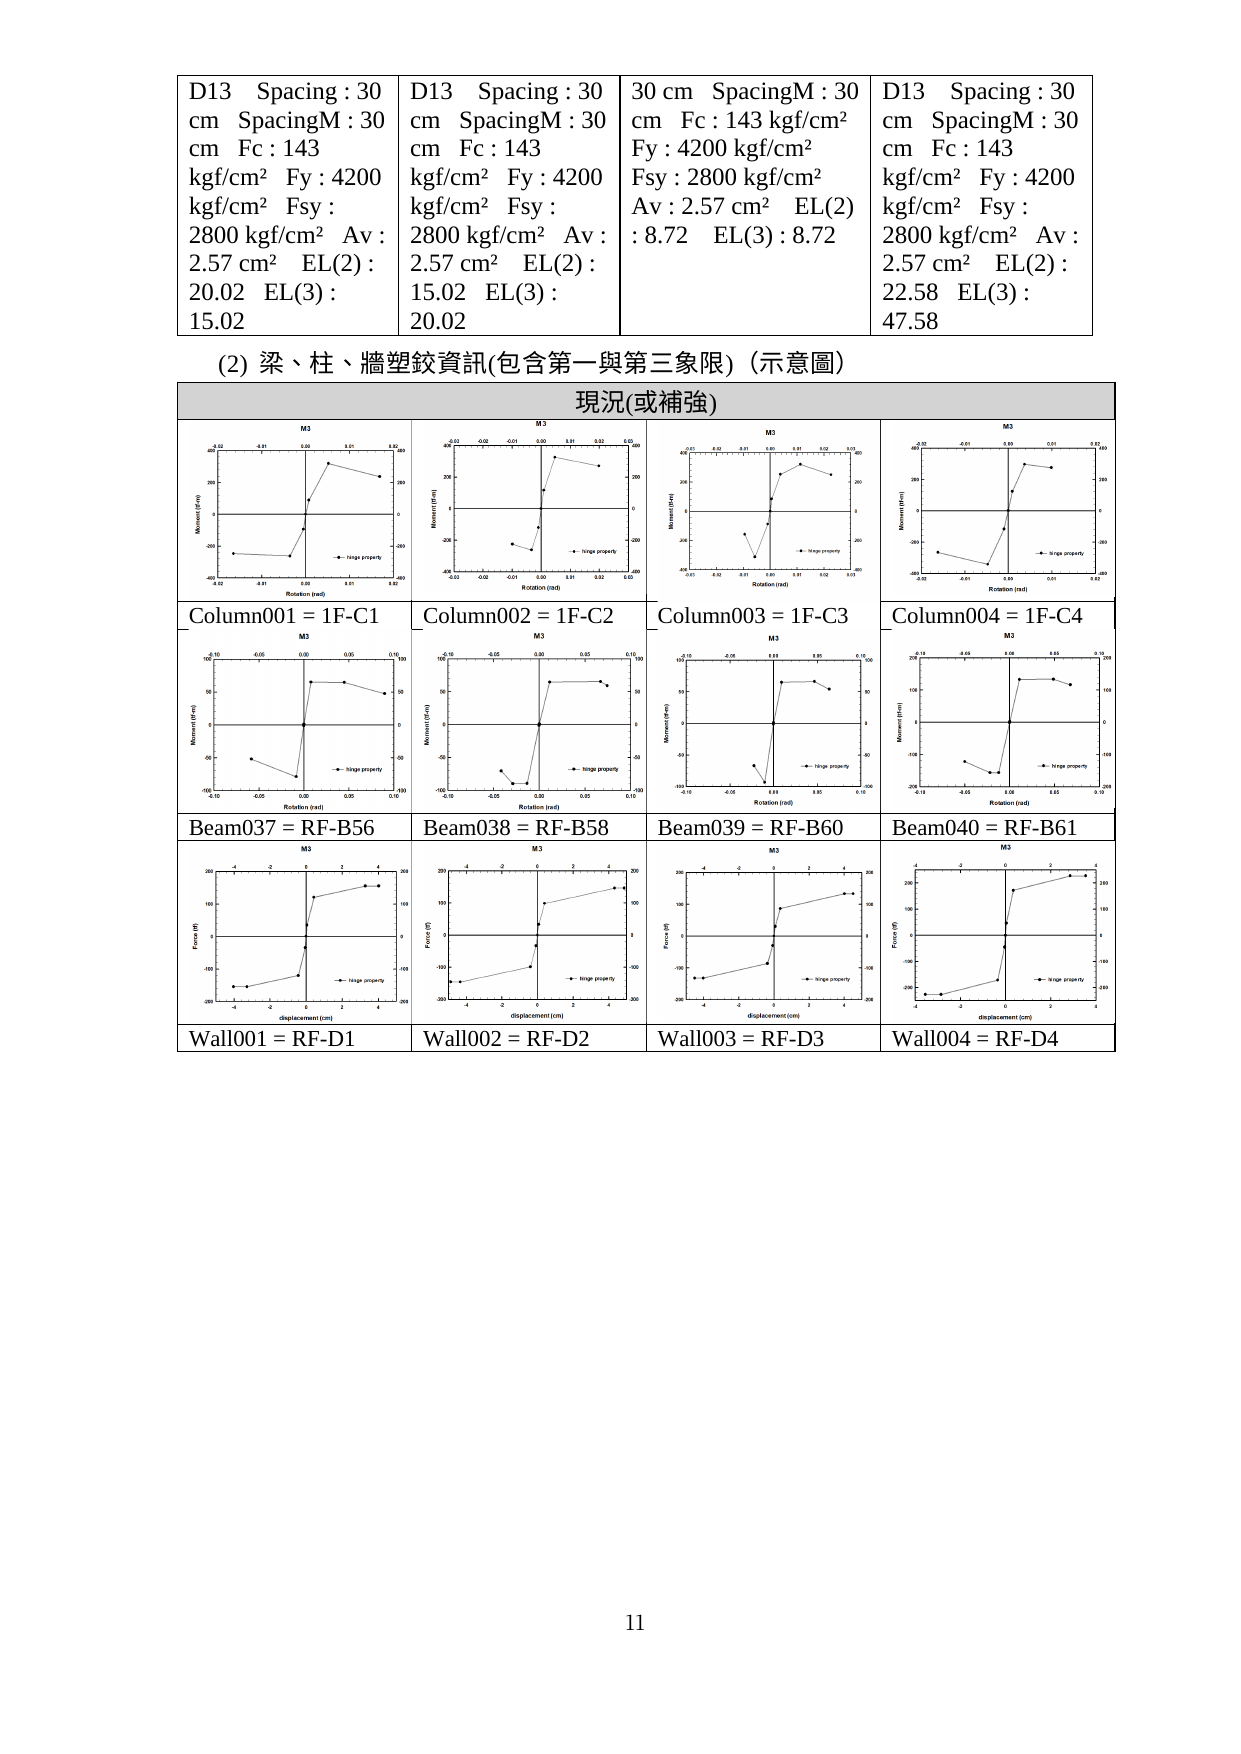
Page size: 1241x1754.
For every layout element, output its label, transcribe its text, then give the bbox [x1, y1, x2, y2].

table_cell [178, 841, 188, 1024]
table_cell [412, 630, 422, 812]
table_cell Beam037 = RF-B56 [178, 814, 411, 840]
table_cell Beam038 = RF-B58 [412, 814, 646, 840]
table_cell [412, 841, 646, 1024]
table_cell [647, 420, 657, 601]
table_cell [647, 630, 880, 812]
table_header 現況(或補強) [178, 383, 1114, 419]
table_cell Wall001 = RF-D1 [178, 1025, 411, 1051]
table_cell Beam040 = RF-B61 [881, 814, 1114, 840]
table_cell D13 Spacing : 30 cm SpacingM : 30 cm Fc : 143 kgf/cm² Fy : 4200 kgf/cm² Fsy : 2800 kgf/cm² Av : 2.57 cm² EL(2) : 15.02 EL(3) : 20.02 [399, 76, 619, 335]
table_cell 30 cm SpacingM : 30 cm Fc : 143 kgf/cm² Fy : 4200 kgf/cm² Fsy : 2800 kgf/cm² Av : 2.57 cm² EL(2) : 8.72 EL(3) : 8.72 [621, 76, 870, 335]
table_cell D13 Spacing : 30 cm SpacingM : 30 cm Fc : 143 kgf/cm² Fy : 4200 kgf/cm² Fsy : 2800 kgf/cm² Av : 2.57 cm² EL(2) : 22.58 EL(3) : 47.58 [871, 76, 1092, 335]
list 梁、柱、牆塑鉸資訊(包含第一與第三象限)（示意圖） [218, 336, 1092, 382]
table_cell Wall004 = RF-D4 [881, 1025, 1114, 1051]
table_cell D13 Spacing : 30 cm SpacingM : 30 cm Fc : 143 kgf/cm² Fy : 4200 kgf/cm² Fsy : 2800 kgf/cm² Av : 2.57 cm² EL(2) : 20.02 EL(3) : 15.02 [178, 76, 398, 335]
table_cell [178, 630, 188, 812]
table_cell Wall002 = RF-D2 [412, 1025, 646, 1051]
table_cell [647, 841, 880, 1024]
table_cell [881, 841, 1114, 1024]
table_cell Column004 = 1F-C4 [881, 602, 1114, 629]
table_cell [178, 420, 411, 601]
table_cell [881, 420, 1114, 601]
table_cell [412, 420, 646, 601]
table_cell [881, 630, 1114, 812]
table_cell Column002 = 1F-C2 [412, 602, 646, 629]
table_cell Column001 = 1F-C1 [178, 602, 411, 629]
table_cell Beam039 = RF-B60 [647, 814, 880, 840]
table_cell Column003 = 1F-C3 [647, 602, 880, 629]
table_cell Wall003 = RF-D3 [647, 1025, 880, 1051]
